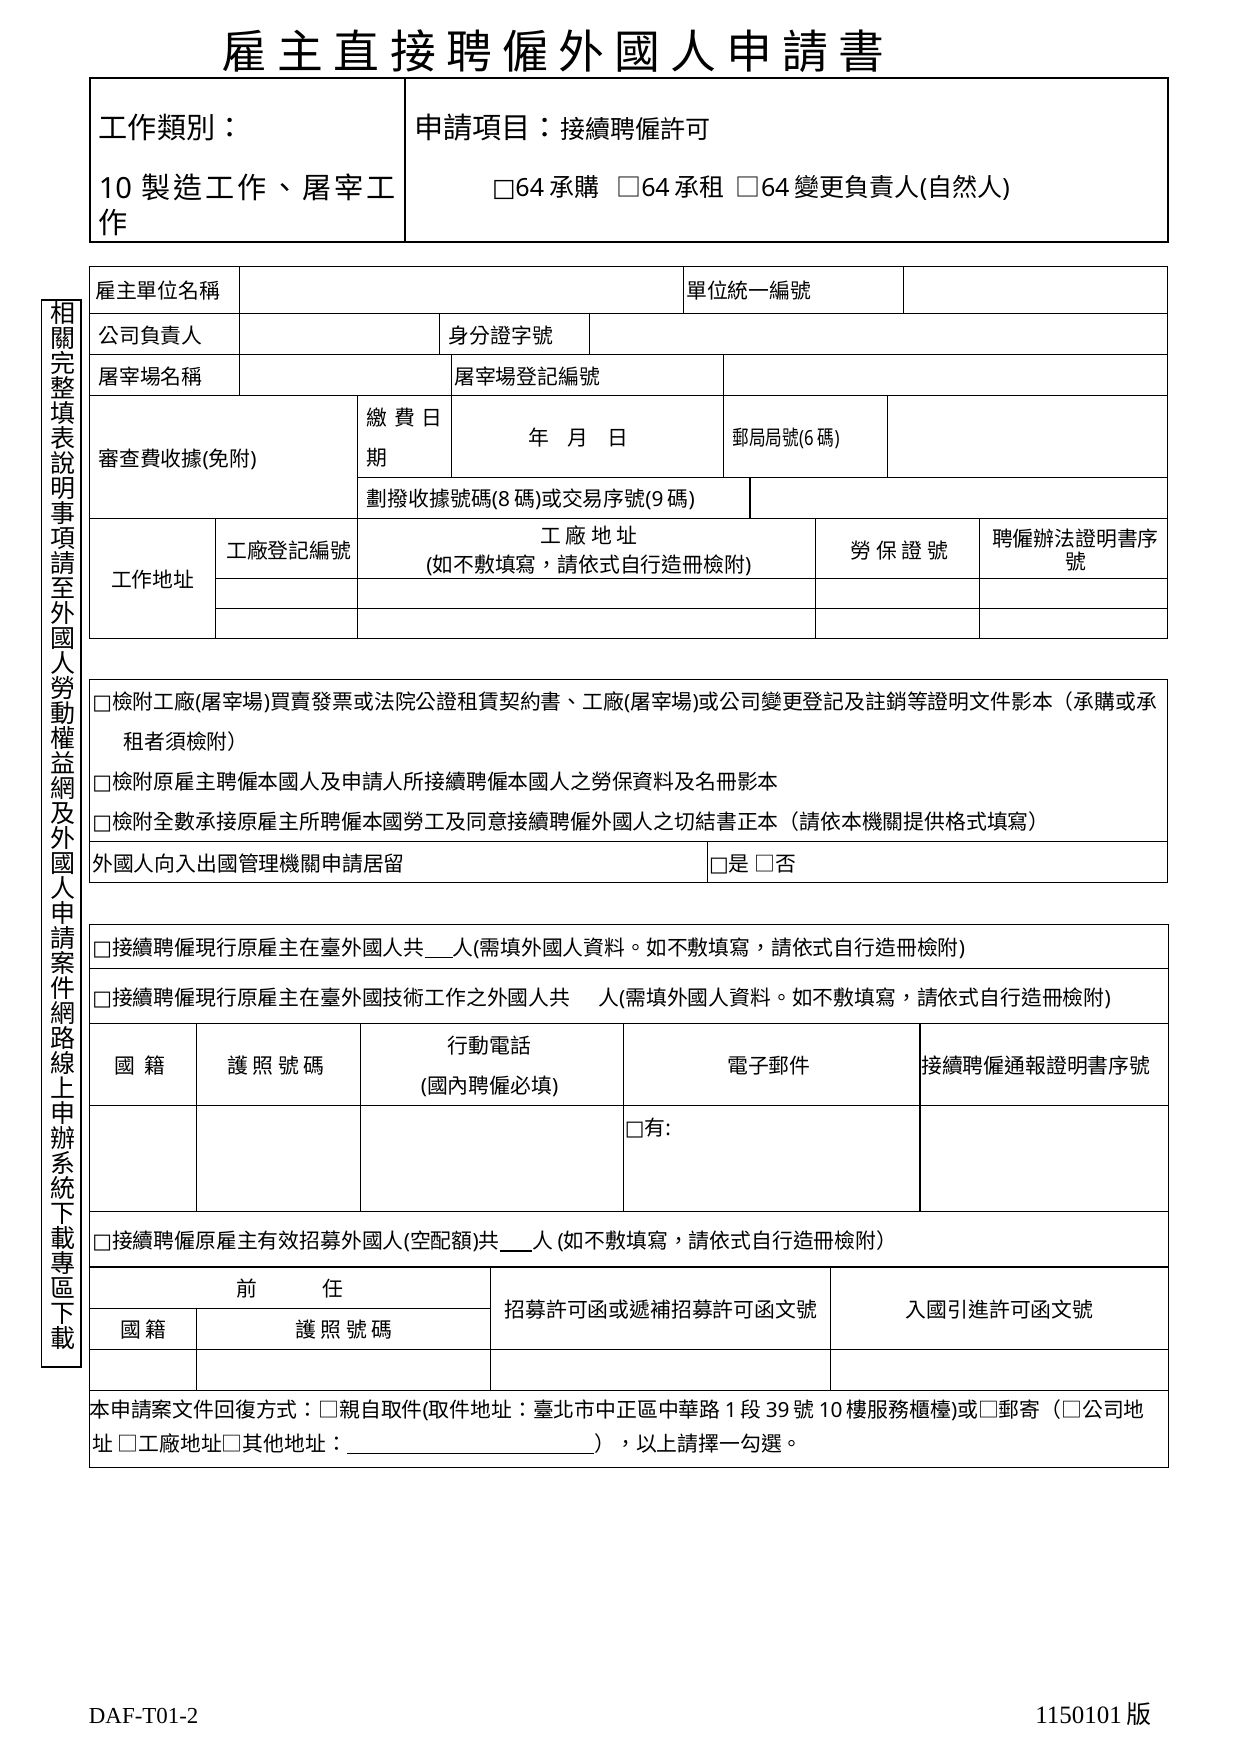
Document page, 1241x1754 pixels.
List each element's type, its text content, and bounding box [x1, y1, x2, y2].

table_cell 行動電話 (國內聘僱必填) [361, 1024, 623, 1105]
table_cell [358, 579, 815, 608]
table_cell 電子郵件 [624, 1024, 919, 1105]
table_cell 屠宰場名稱 [90, 355, 239, 395]
table_header 工作類別： 10製造工作、屠宰工作 [91, 79, 404, 241]
table_cell [724, 355, 1167, 395]
table_cell □有: □無 [624, 1106, 919, 1211]
table_cell 護 照 號 碼 [197, 1309, 490, 1349]
text 雇 主 直 接 聘 僱 外 國 人 申 請 書 [222, 35, 1034, 77]
table_cell [590, 314, 1167, 354]
table_cell 本申請案文件回復方式：□親自取件(取件地址：臺北市中正區中華路1段39號10樓服務櫃檯)或□郵寄（□公司地址 □工廠地址□其他地址： ），以上請擇一勾選。 [90, 1391, 1168, 1467]
table_cell [216, 609, 357, 638]
table_cell 身分證字號 [440, 314, 589, 354]
table_header □檢附工廠(屠宰場)買賣發票或法院公證租賃契約書、工廠(屠宰場)或公司變更登記及註銷等證明文件影本（承購或承租者須檢附） □檢附原雇主聘僱本國人及申請人所接續聘僱本國人之勞保資料及名冊影本 □檢附全數承接原雇主所聘僱本國勞工及同意接續聘僱外國人之切結書正本（請依本機關提供格式填寫） [90, 680, 1167, 841]
table_cell 護 照 號 碼 [197, 1024, 360, 1105]
table_cell [197, 1350, 490, 1390]
table_cell 聘僱辦法證明書序號 [980, 519, 1167, 577]
table_cell 招募許可函或遞補招募許可函文號 [491, 1268, 830, 1349]
table_cell [361, 1106, 623, 1211]
table_cell [831, 1350, 1168, 1390]
table_cell [90, 1106, 196, 1211]
table_cell 國 籍 [90, 1309, 196, 1349]
table_cell [240, 314, 439, 354]
table_cell 前 任 [90, 1268, 490, 1308]
table_cell [888, 396, 1167, 477]
table_cell [816, 579, 979, 608]
table_cell 勞 保 證 號 [816, 519, 979, 577]
table_cell 審查費收據(免附) [90, 396, 357, 518]
table_header [904, 267, 1167, 313]
table_cell □接續聘僱現行原雇主在臺外國技術工作之外國人共 人(需填外國人資料。如不敷填寫，請依式自行造冊檢附) [90, 969, 1168, 1023]
table_header [240, 267, 683, 313]
table_cell 公司負責人 [90, 314, 239, 354]
table_cell 外國人向入出國管理機關申請居留 [90, 842, 707, 882]
table_cell 郵局局號(6碼) [724, 396, 887, 477]
table_cell 屠宰場登記編號 [452, 355, 723, 395]
table_cell 繳費日期 [358, 396, 451, 477]
text 相關完整填表說明事項請至外國人勞動權益網及外國人申請案件網路線上申辦系統下載專區下載 [44, 300, 81, 1367]
table_header □接續聘僱現行原雇主在臺外國人共 人(需填外國人資料。如不敷填寫，請依式自行造冊檢附) [90, 925, 1168, 968]
table_cell [216, 579, 357, 608]
table_cell 工 廠 地 址 (如不敷填寫，請依式自行造冊檢附) [358, 519, 815, 577]
table_cell □接續聘僱原雇主有效招募外國人(空配額)共 人 (如不敷填寫，請依式自行造冊檢附） [90, 1212, 1168, 1266]
table_cell 工廠登記編號 [216, 519, 357, 577]
table_header 申請項目：接續聘僱許可 □64承購 □64承租 □64變更負責人(自然人) [406, 79, 1167, 241]
table_cell [816, 609, 979, 638]
table_cell 國 籍 [90, 1024, 196, 1105]
table_cell [491, 1350, 830, 1390]
table_cell [90, 1350, 196, 1390]
table_cell [980, 579, 1167, 608]
table_cell 接續聘僱通報證明書序號 [921, 1024, 1168, 1105]
table_cell [980, 609, 1167, 638]
table_cell [358, 609, 815, 638]
table_cell 劃撥收據號碼(8碼)或交易序號(9碼) [358, 478, 749, 518]
table_cell [921, 1106, 1168, 1211]
table_cell [751, 478, 1167, 518]
table_header 雇主單位名稱 [90, 267, 239, 313]
table_cell [197, 1106, 360, 1211]
table_cell 入國引進許可函文號 [831, 1268, 1168, 1349]
table_cell □是 □否 [708, 842, 1167, 882]
table_cell [240, 355, 451, 395]
table_header 單位統一編號 [684, 267, 903, 313]
table_cell 工作地址 [90, 519, 215, 638]
table_cell 年 月 日 [452, 396, 723, 477]
